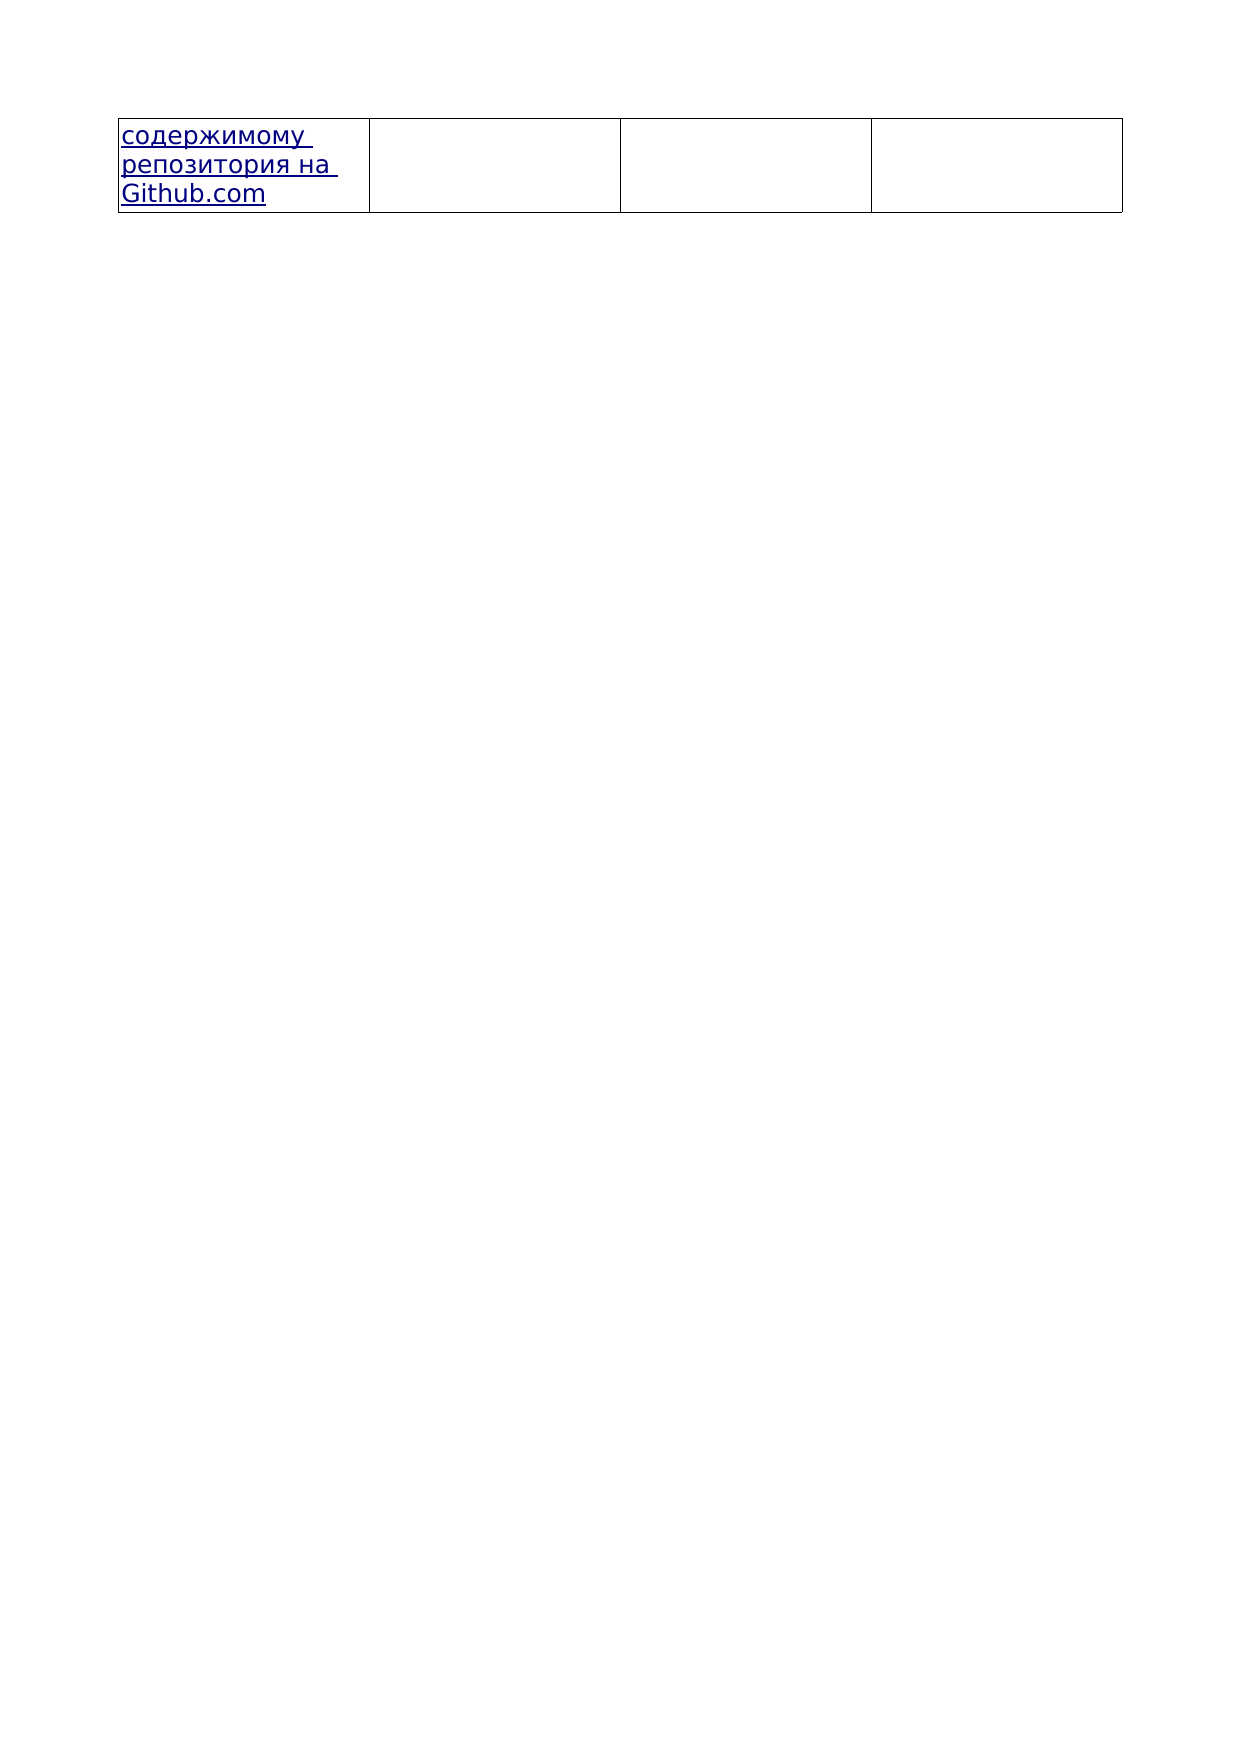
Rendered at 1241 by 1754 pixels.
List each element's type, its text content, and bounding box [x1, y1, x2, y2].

table_cell [872, 119, 1122, 212]
table_cell [621, 119, 871, 212]
table_cell [370, 119, 620, 212]
table_cell содержимому репозитория на Github.com [119, 119, 369, 212]
